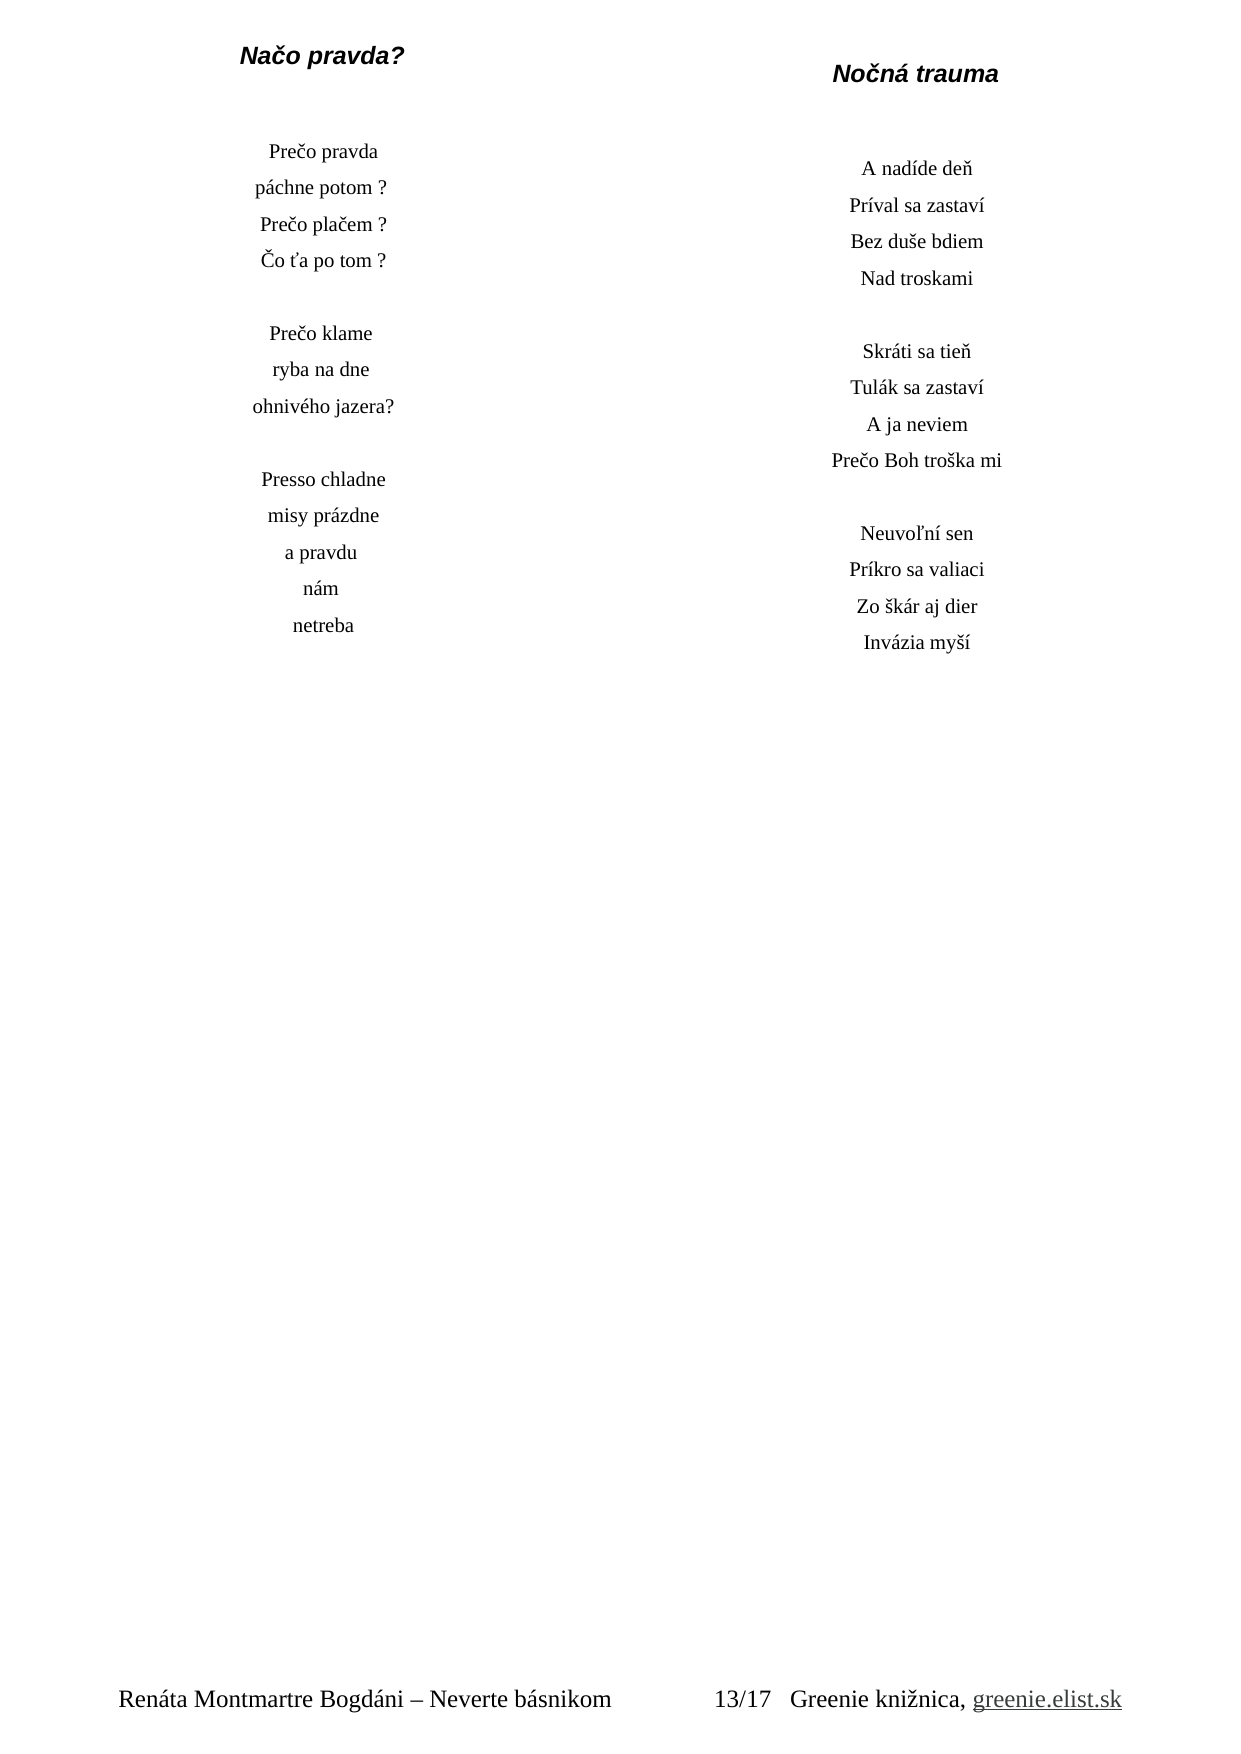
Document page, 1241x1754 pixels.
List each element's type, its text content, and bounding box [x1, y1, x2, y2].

text netreba [41, 613, 605, 637]
text nám [41, 576, 605, 600]
text Príval sa zastaví [635, 193, 1199, 217]
text Prečo Boh troška mi [635, 448, 1199, 472]
text Neuvoľní sen [635, 521, 1199, 545]
text a pravdu [41, 540, 605, 564]
text Príkro sa valiaci [635, 557, 1199, 581]
text misy prázdne [41, 503, 605, 527]
text A nadíde deň [635, 156, 1199, 180]
text Skráti sa tieň [635, 339, 1199, 363]
text Prečo pravda [41, 139, 605, 163]
text Prečo plačem ? [41, 212, 605, 236]
text páchne potom ? [41, 175, 605, 199]
text A ja neviem [635, 412, 1199, 436]
text Presso chladne [41, 467, 605, 491]
text Bez duše bdiem [635, 229, 1199, 253]
text Nad troskami [635, 266, 1199, 290]
text ryba na dne [41, 357, 605, 381]
subtitle Nočná trauma [635, 59, 1199, 88]
text ohnivého jazera? [41, 394, 605, 418]
text Tulák sa zastaví [635, 375, 1199, 399]
text Čo ťa po tom ? [41, 248, 605, 272]
text Invázia myší [635, 630, 1199, 654]
text Prečo klame [41, 321, 605, 345]
text Zo škár aj dier [635, 594, 1199, 618]
subtitle Načo pravda? [41, 41, 605, 70]
